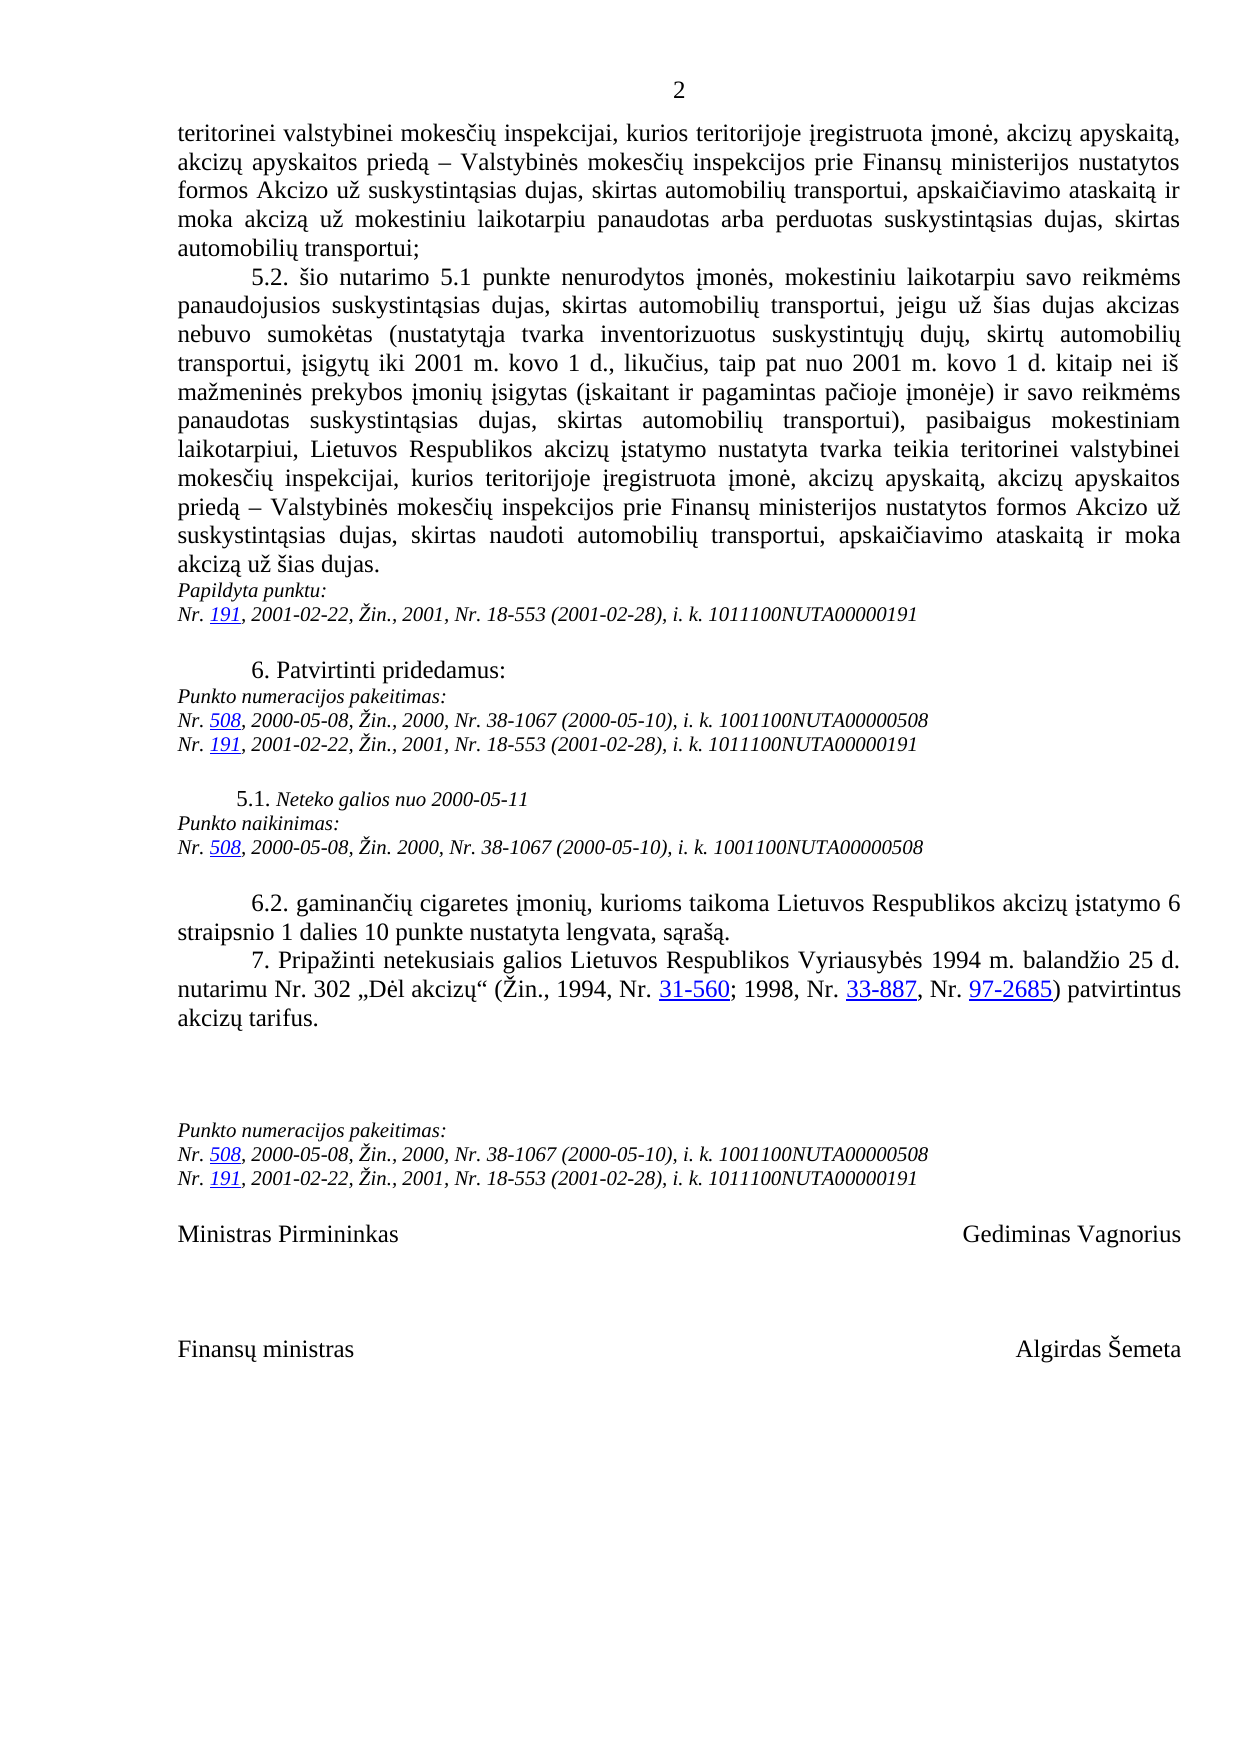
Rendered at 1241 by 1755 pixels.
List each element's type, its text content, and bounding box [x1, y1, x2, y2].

text 5.1. Neteko galios nuo 2000-05-11 [177, 785, 1181, 811]
text 6.2. gaminančių cigaretes įmonių, kurioms taikoma Lietuvos Respublikos akcizų įstatymo 6 straipsnio 1 dalies 10 punkte nustatyta lengvata, sąrašą. [177, 888, 1181, 945]
text Finansų ministras Algirdas Šemeta [177, 1334, 1181, 1363]
text Punkto numeracijos pakeitimas: [177, 684, 1181, 708]
text teritorinei valstybinei mokesčių inspekcijai, kurios teritorijoje įregistruota įmonė, akcizų apyskaitą, akcizų apyskaitos priedą – Valstybinės mokesčių inspekcijos prie Finansų ministerijos nustatytos formos Akcizo už suskystintąsias dujas, skirtas automobilių transportui, apskaičiavimo ataskaitą ir moka akcizą už mokestiniu laikotarpiu panaudotas arba perduotas suskystintąsias dujas, skirtas automobilių transportui; [177, 118, 1181, 262]
text Nr. 191, 2001-02-22, Žin., 2001, Nr. 18-553 (2001-02-28), i. k. 1011100NUTA00000191 [177, 602, 1181, 626]
text 6. Patvirtinti pridedamus: [177, 655, 1181, 684]
text Ministras Pirmininkas Gediminas Vagnorius [177, 1219, 1181, 1248]
text 7. Pripažinti netekusiais galios Lietuvos Respublikos Vyriausybės 1994 m. balandžio 25 d. nutarimu Nr. 302 „Dėl akcizų“ (Žin., 1994, Nr. 31-560; 1998, Nr. 33-887, Nr. 97-2685) patvirtintus akcizų tarifus. [177, 945, 1181, 1032]
text Papildyta punktu: [177, 578, 1181, 602]
text Nr. 191, 2001-02-22, Žin., 2001, Nr. 18-553 (2001-02-28), i. k. 1011100NUTA00000191 [177, 732, 1181, 756]
text Nr. 508, 2000-05-08, Žin., 2000, Nr. 38-1067 (2000-05-10), i. k. 1001100NUTA00000508 [177, 708, 1181, 732]
text Punkto numeracijos pakeitimas: [177, 1118, 1181, 1142]
text Punkto naikinimas: [177, 811, 1181, 835]
text 5.2. šio nutarimo 5.1 punkte nenurodytos įmonės, mokestiniu laikotarpiu savo reikmėms panaudojusios suskystintąsias dujas, skirtas automobilių transportui, jeigu už šias dujas akcizas nebuvo sumokėtas (nustatytąja tvarka inventorizuotus suskystintųjų dujų, skirtų automobilių transportui, įsigytų iki 2001 m. kovo 1 d., likučius, taip pat nuo 2001 m. kovo 1 d. kitaip nei iš mažmeninės prekybos įmonių įsigytas (įskaitant ir pagamintas pačioje įmonėje) ir savo reikmėms panaudotas suskystintąsias dujas, skirtas automobilių transportui), pasibaigus mokestiniam laikotarpiui, Lietuvos Respublikos akcizų įstatymo nustatyta tvarka teikia teritorinei valstybinei mokesčių inspekcijai, kurios teritorijoje įregistruota įmonė, akcizų apyskaitą, akcizų apyskaitos priedą – Valstybinės mokesčių inspekcijos prie Finansų ministerijos nustatytos formos Akcizo už suskystintąsias dujas, skirtas naudoti automobilių transportui, apskaičiavimo ataskaitą ir moka akcizą už šias dujas. [177, 262, 1181, 578]
text Nr. 191, 2001-02-22, Žin., 2001, Nr. 18-553 (2001-02-28), i. k. 1011100NUTA00000191 [177, 1166, 1181, 1190]
text Nr. 508, 2000-05-08, Žin. 2000, Nr. 38-1067 (2000-05-10), i. k. 1001100NUTA00000508 [177, 835, 1181, 859]
text Nr. 508, 2000-05-08, Žin., 2000, Nr. 38-1067 (2000-05-10), i. k. 1001100NUTA00000508 [177, 1142, 1181, 1166]
